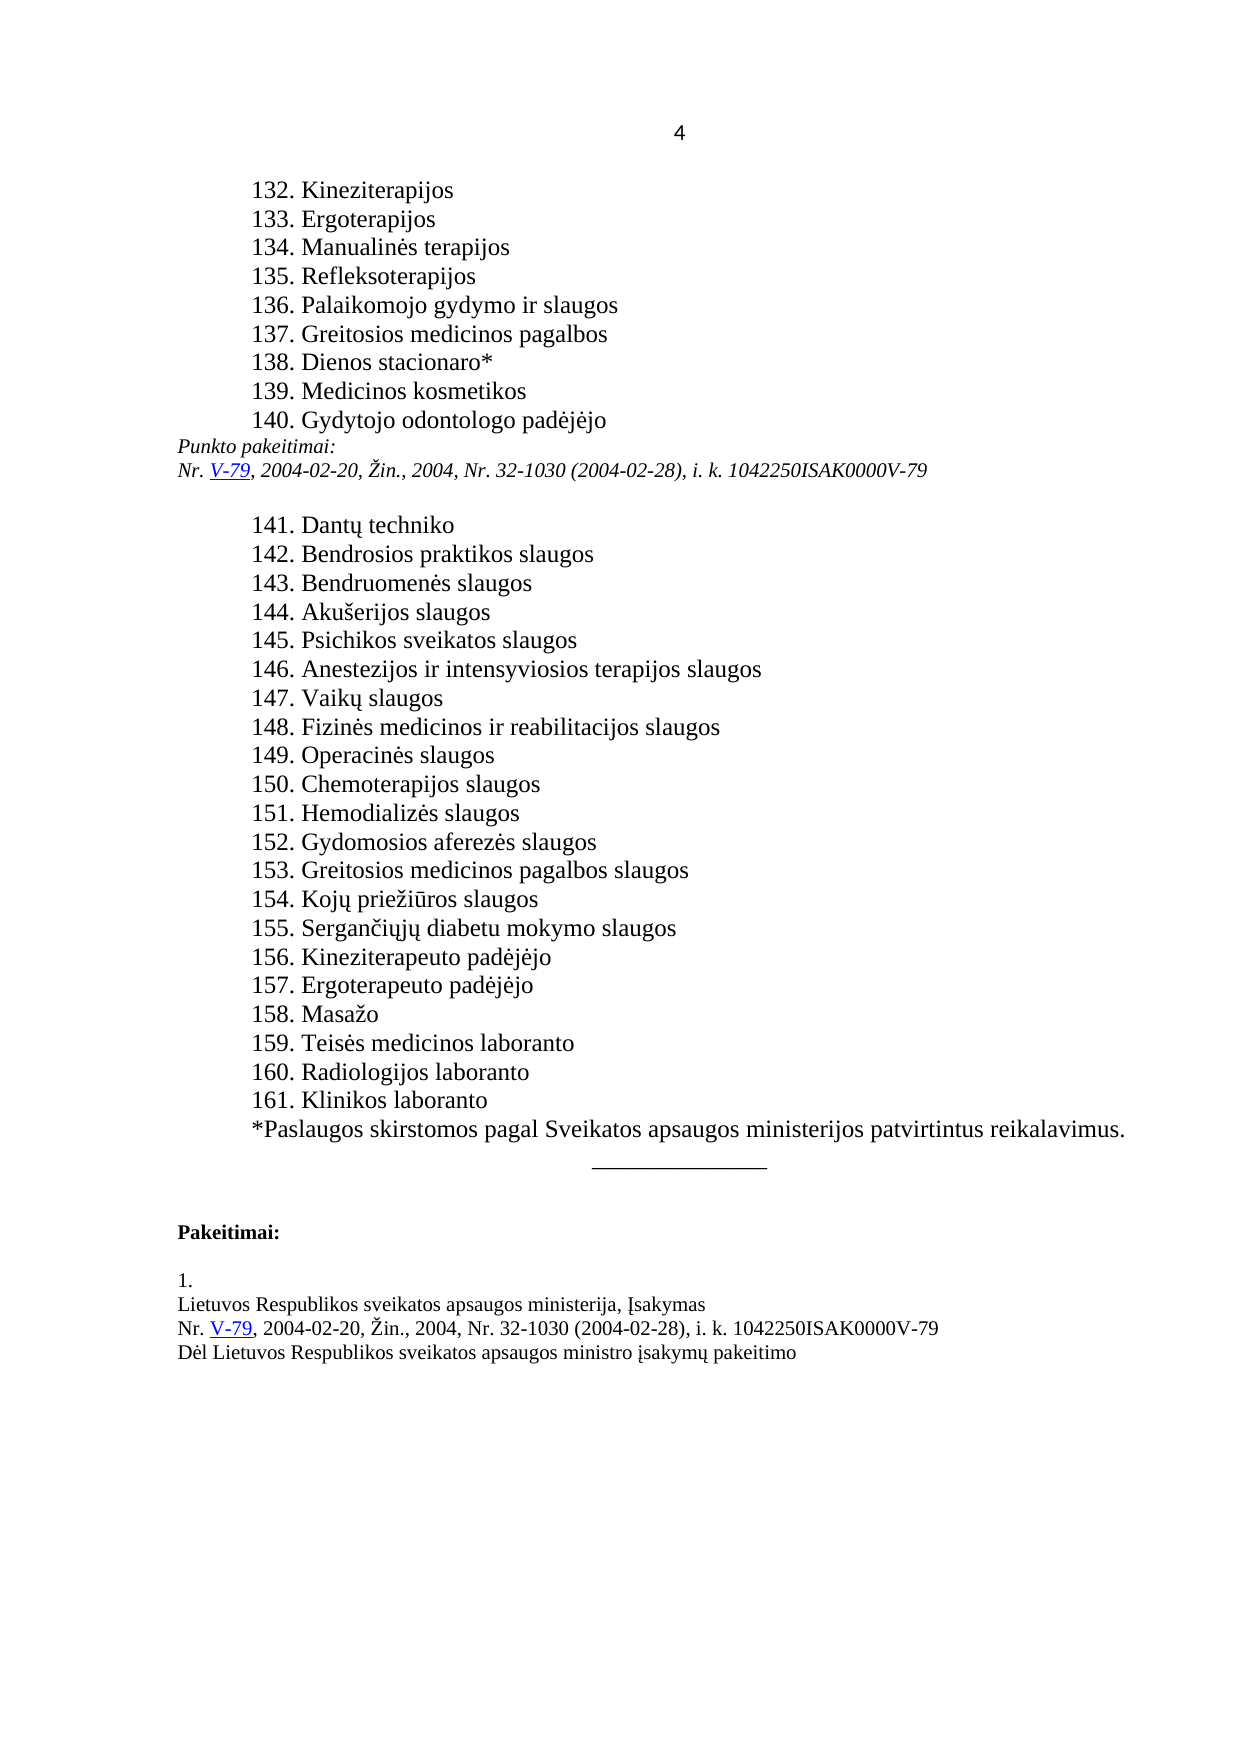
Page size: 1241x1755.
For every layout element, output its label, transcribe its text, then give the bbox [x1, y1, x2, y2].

text 159. Teisės medicinos laboranto [177, 1028, 1181, 1057]
text *Paslaugos skirstomos pagal Sveikatos apsaugos ministerijos patvirtintus reikalavimus. [177, 1114, 1181, 1143]
text 132. Kineziterapijos [177, 175, 1181, 204]
text Punkto pakeitimai: [177, 434, 1181, 458]
text 157. Ergoterapeuto padėjėjo [177, 971, 1181, 999]
text 155. Sergančiųjų diabetu mokymo slaugos [177, 913, 1181, 942]
text 146. Anestezijos ir intensyviosios terapijos slaugos [177, 654, 1181, 683]
text 156. Kineziterapeuto padėjėjo [177, 942, 1181, 971]
text 148. Fizinės medicinos ir reabilitacijos slaugos [177, 712, 1181, 741]
text 136. Palaikomojo gydymo ir slaugos [177, 290, 1181, 319]
text 147. Vaikų slaugos [177, 683, 1181, 712]
text 145. Psichikos sveikatos slaugos [177, 626, 1181, 654]
text 151. Hemodializės slaugos [177, 798, 1181, 827]
text ______________ [177, 1143, 1181, 1172]
text 139. Medicinos kosmetikos [177, 376, 1181, 405]
text 134. Manualinės terapijos [177, 232, 1181, 261]
text Dėl Lietuvos Respublikos sveikatos apsaugos ministro įsakymų pakeitimo [177, 1340, 1181, 1364]
text 154. Kojų priežiūros slaugos [177, 884, 1181, 913]
text 140. Gydytojo odontologo padėjėjo [177, 405, 1181, 434]
text Nr. V-79, 2004-02-20, Žin., 2004, Nr. 32-1030 (2004-02-28), i. k. 1042250ISAK0000V-79 [177, 458, 1181, 482]
text 135. Refleksoterapijos [177, 261, 1181, 290]
text Nr. V-79, 2004-02-20, Žin., 2004, Nr. 32-1030 (2004-02-28), i. k. 1042250ISAK0000V-79 [177, 1316, 1181, 1340]
text 133. Ergoterapijos [177, 204, 1181, 232]
text 161. Klinikos laboranto [177, 1086, 1181, 1114]
text 142. Bendrosios praktikos slaugos [177, 539, 1181, 568]
text 1. [177, 1268, 1181, 1292]
text 158. Masažo [177, 999, 1181, 1028]
text 149. Operacinės slaugos [177, 741, 1181, 769]
text 160. Radiologijos laboranto [177, 1057, 1181, 1086]
text 152. Gydomosios aferezės slaugos [177, 827, 1181, 856]
text 143. Bendruomenės slaugos [177, 568, 1181, 597]
text 137. Greitosios medicinos pagalbos [177, 319, 1181, 347]
text 150. Chemoterapijos slaugos [177, 769, 1181, 798]
text 153. Greitosios medicinos pagalbos slaugos [177, 856, 1181, 884]
text 144. Akušerijos slaugos [177, 597, 1181, 626]
text Pakeitimai: [177, 1220, 1181, 1244]
text 138. Dienos stacionaro* [177, 347, 1181, 376]
text 141. Dantų techniko [177, 511, 1181, 539]
text Lietuvos Respublikos sveikatos apsaugos ministerija, Įsakymas [177, 1292, 1181, 1316]
